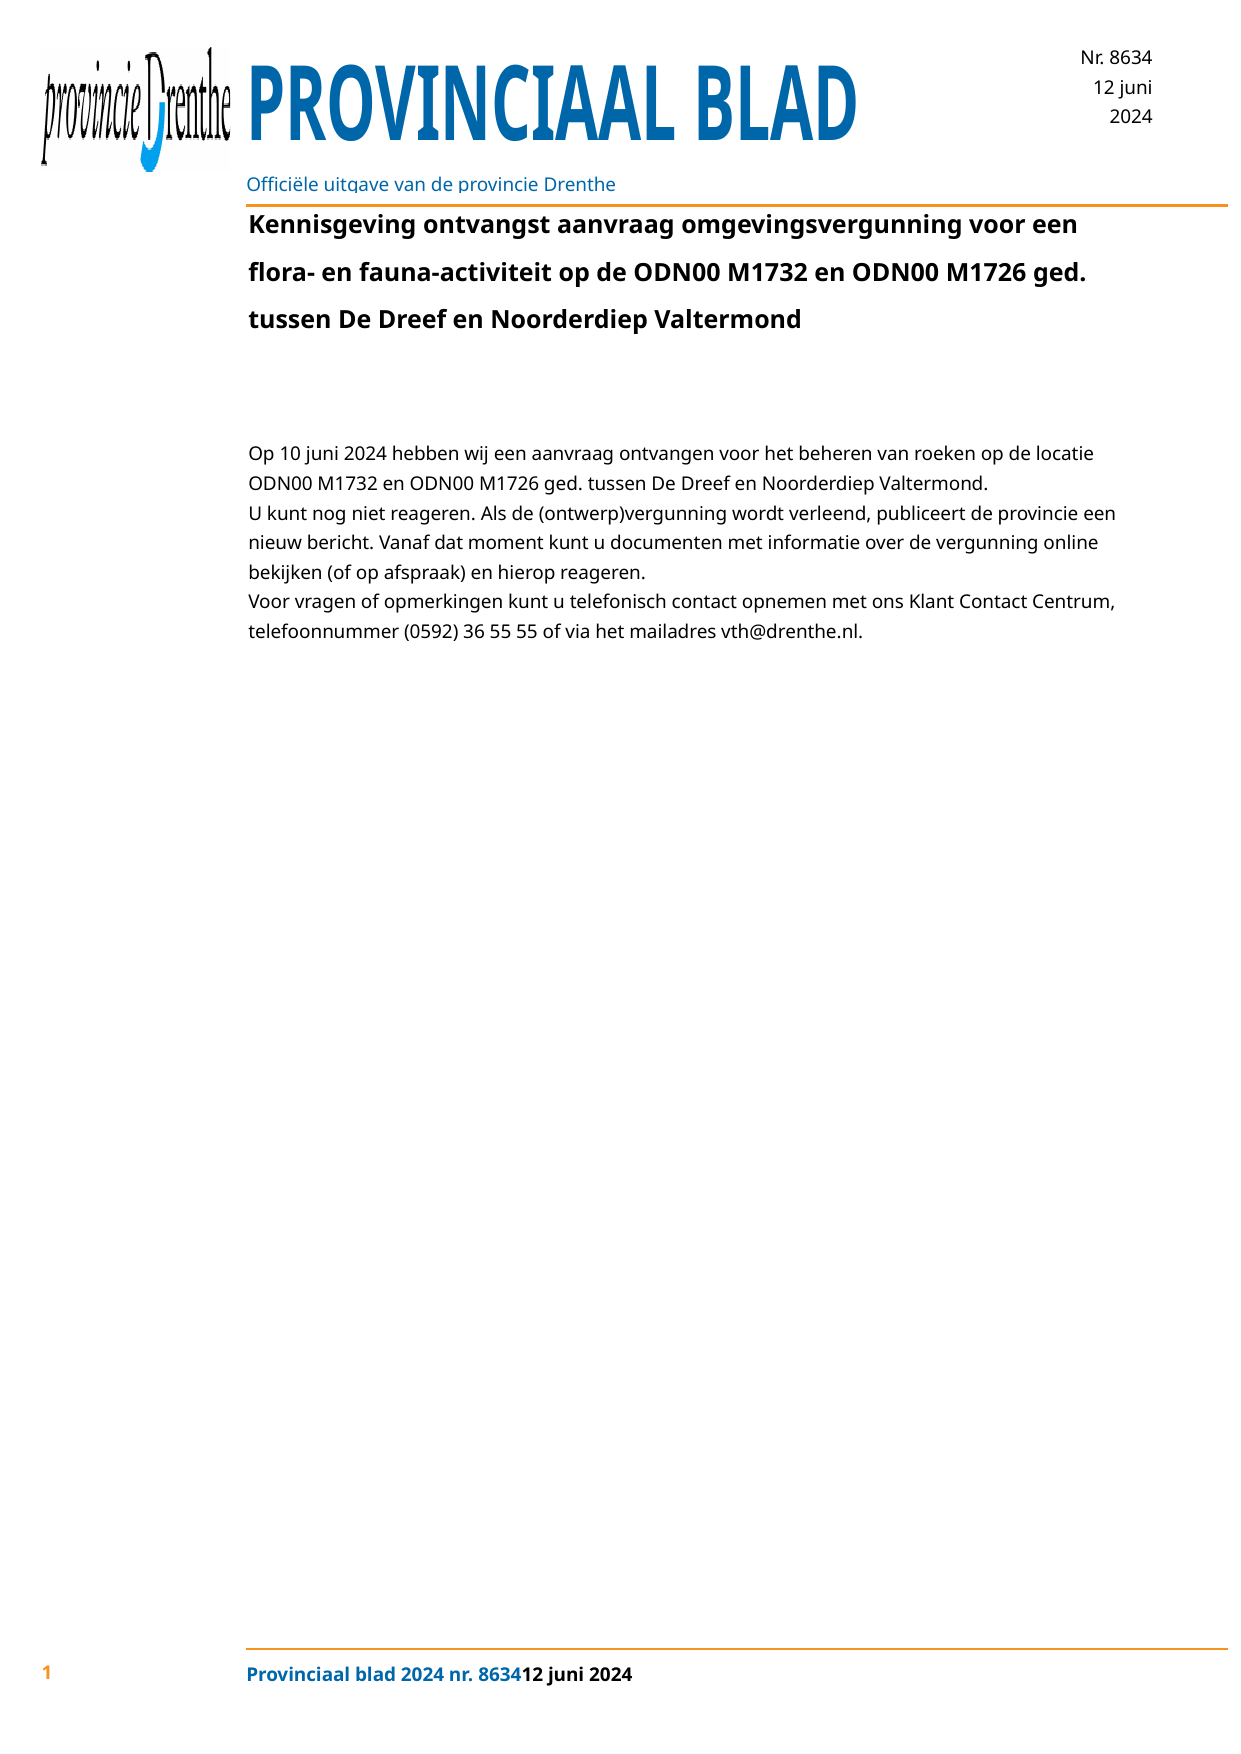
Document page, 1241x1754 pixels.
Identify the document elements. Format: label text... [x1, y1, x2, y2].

text Op 10 juni 2024 hebben wij een aanvraag ontvangen voor het beheren van roeken op de locatie ODN00 M1732 en ODN00 M1726 ged. tussen De Dreef en Noorderdiep Valtermond. [248, 441, 1152, 496]
text Voor vragen of opmerkingen kunt u telefonisch contact opnemen met ons Klant Contact Centrum, telefoonnummer (0592) 36 55 55 of via het mailadres vth@drenthe.nl. [248, 588, 1152, 644]
picture [41, 47, 231, 172]
text Kennisgeving ontvangst aanvraag omgevingsvergunning voor een flora- en fauna-activiteit op de ODN00 M1732 en ODN00 M1726 ged. tussen De Dreef en Noorderdiep Valtermond [248, 207, 1152, 336]
text U kunt nog niet reageren. Als de (ontwerp)vergunning wordt verleend, publiceert de provincie een nieuw bericht. Vanaf dat moment kunt u documenten met informatie over de vergunning online bekijken (of op afspraak) en hierop reageren. [248, 500, 1152, 584]
